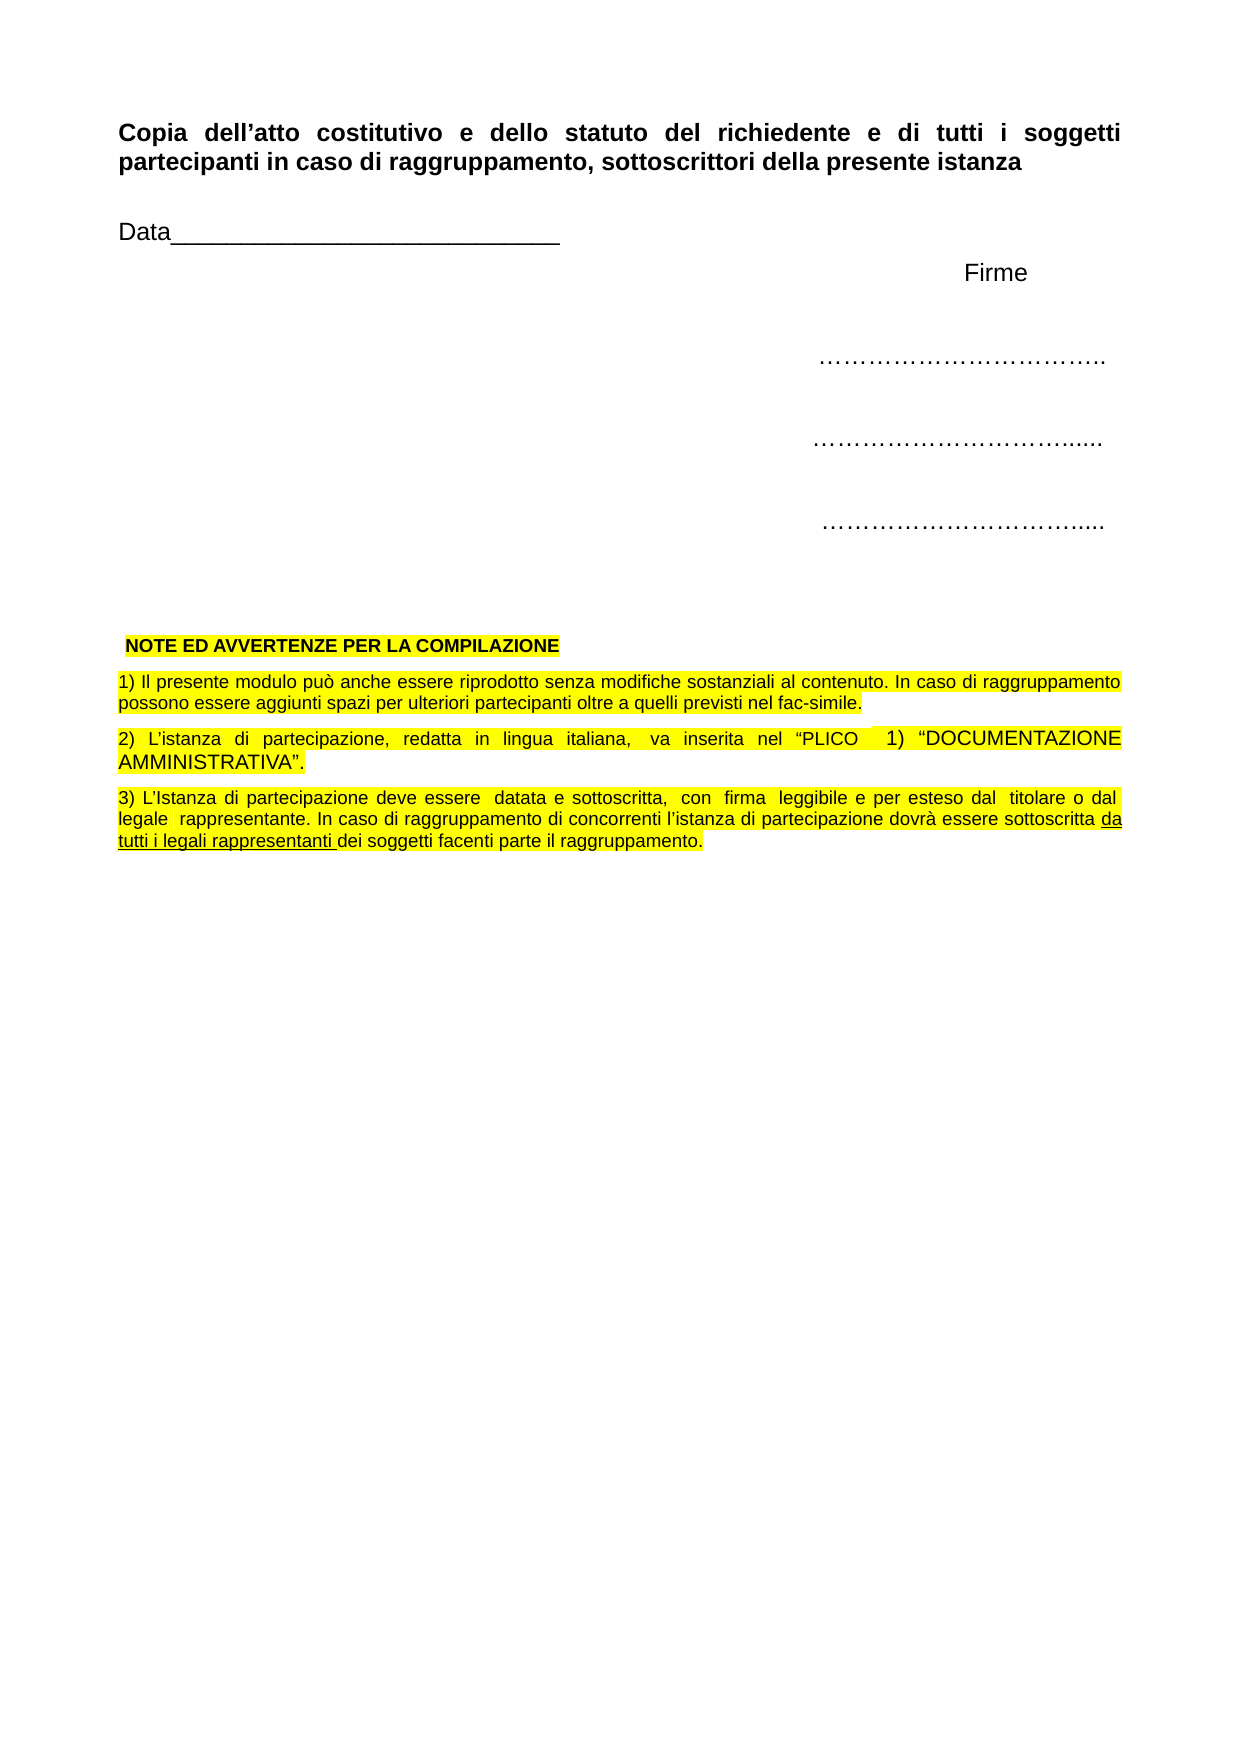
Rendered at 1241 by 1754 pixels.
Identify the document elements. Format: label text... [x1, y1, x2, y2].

text Copia dell’atto costitutivo e dello statuto del richiedente e di tutti i soggetti partecipanti in caso di raggruppamento, sottoscrittori della presente istanza [118, 118, 1122, 176]
text 2) L’istanza di partecipazione, redatta in lingua italiana, va inserita nel “PLICO 1) “DOCUMENTAZIONE AMMINISTRATIVA”. [118, 726, 1122, 774]
text …………………………..... [118, 506, 1108, 534]
text Firme [118, 258, 1108, 287]
text NOTE ED AVVERTENZE PER LA COMPILAZIONE [118, 629, 1108, 658]
text 1) Il presente modulo può anche essere riprodotto senza modifiche sostanziali al contenuto. In caso di raggruppamento possono essere aggiunti spazi per ulteriori partecipanti oltre a quelli previsti nel fac-simile. [118, 671, 1122, 714]
text Data____________________________ [118, 217, 1108, 246]
text …………………………….. [118, 341, 1108, 369]
text …………………………...... [118, 423, 1108, 452]
text 3) L’Istanza di partecipazione deve essere datata e sottoscritta, con firma leggibile e per esteso dal titolare o dal legale rappresentante. In caso di raggruppamento di concorrenti l’istanza di partecipazione dovrà essere sottoscritta da tutti i legali rappresentanti dei soggetti facenti parte il raggruppamento. [118, 787, 1122, 851]
